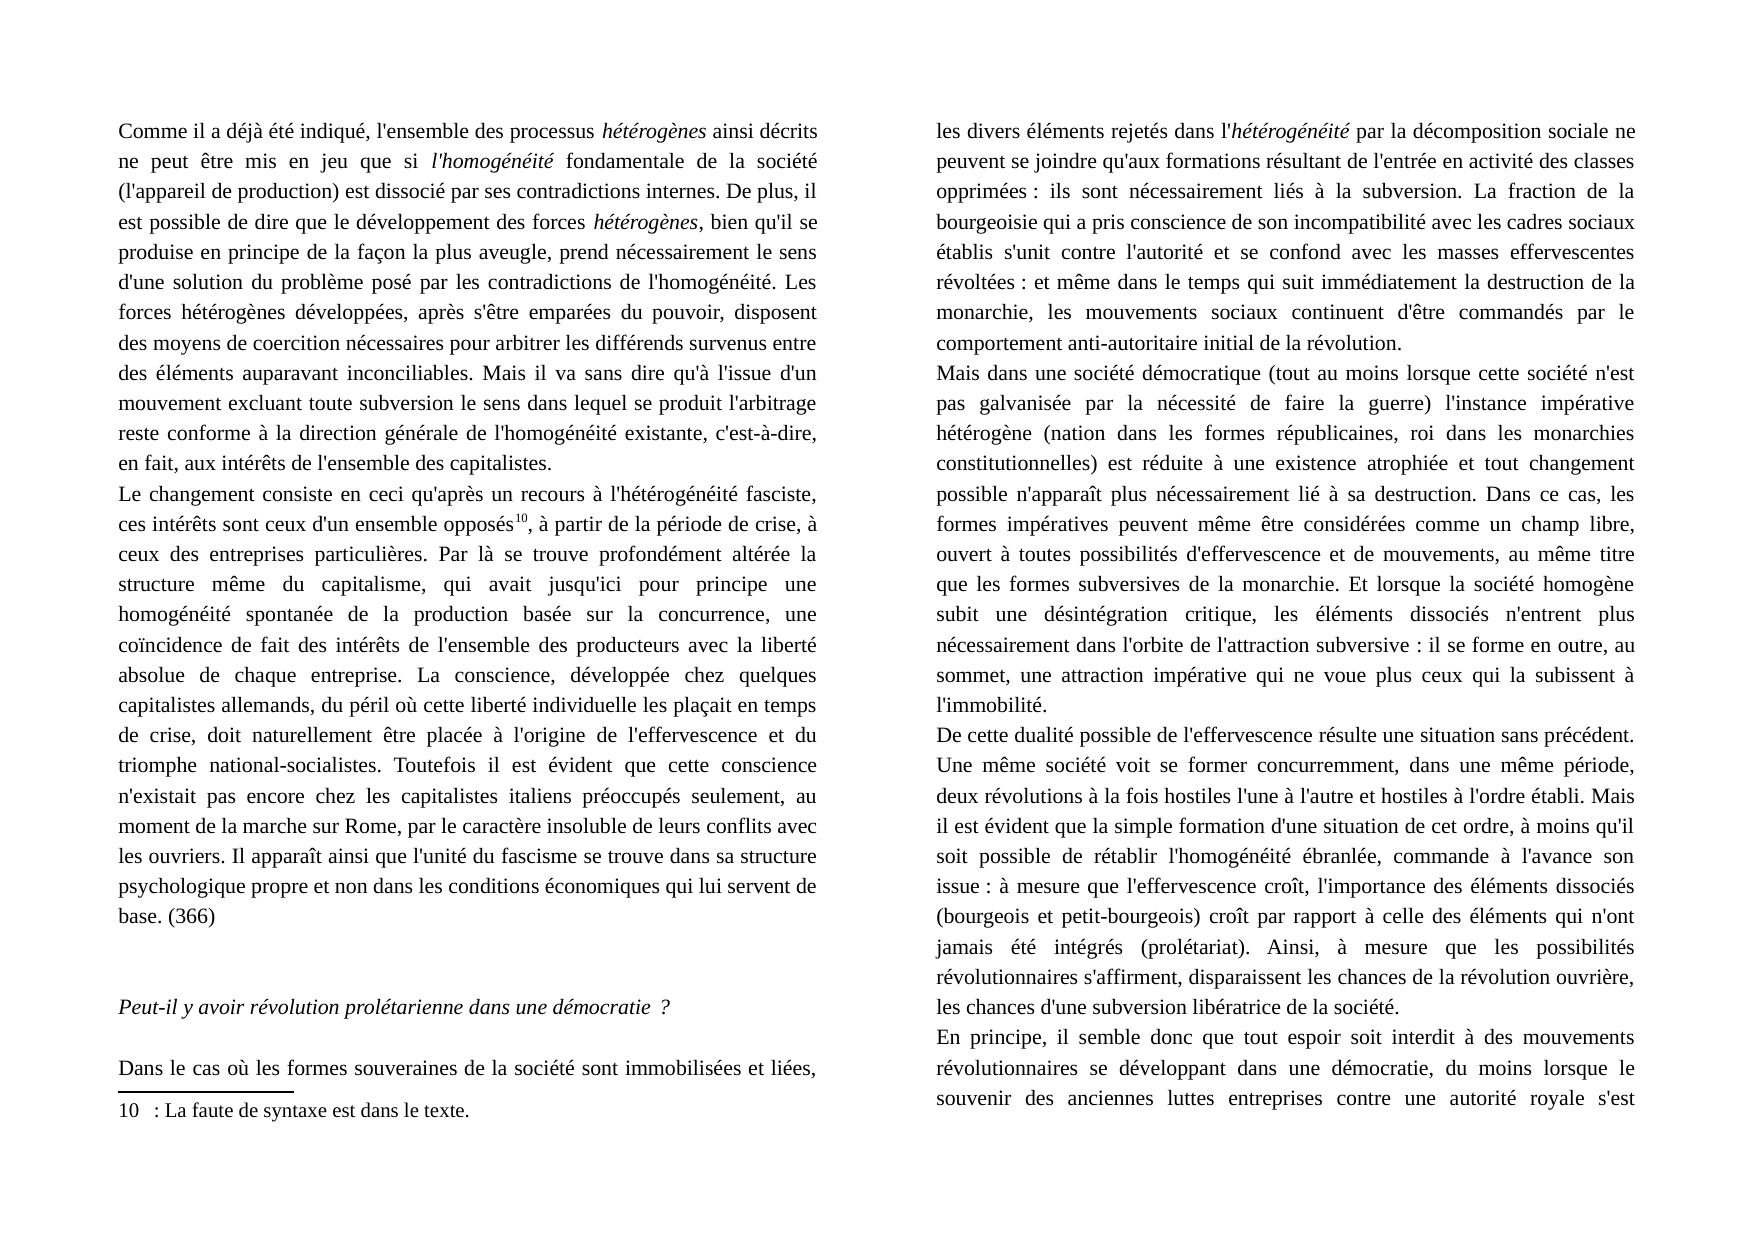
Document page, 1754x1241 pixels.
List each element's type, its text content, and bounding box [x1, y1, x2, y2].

text Peut-il y avoir révolution prolétarienne dans une démocratie ? [118, 994, 818, 1019]
text les divers éléments rejetés dans l'hétérogénéité par la décomposition sociale ne peuvent se joindre qu'aux formations résultant de l'entrée en activité des classes opprimées : ils sont nécessairement liés à la subversion. La fraction de la bourgeoisie qui a pris conscience de son incompatibilité avec les cadres sociaux établis s'unit contre l'autorité et se confond avec les masses effervescentes révoltées : et même dans le temps qui suit immédiatement la destruction de la monarchie, les mouvements sociaux continuent d'être commandés par le comportement anti-autoritaire initial de la révolution. [936, 118, 1636, 355]
text Comme il a déjà été indiqué, l'ensemble des processus hétérogènes ainsi décrits ne peut être mis en jeu que si l'homogénéité fondamentale de la société (l'appareil de production) est dissocié par ses contradictions internes. De plus, il est possible de dire que le développement des forces hétérogènes, bien qu'il se produise en principe de la façon la plus aveugle, prend nécessairement le sens d'une solution du problème posé par les contradictions de l'homogénéité. Les forces hétérogènes développées, après s'être emparées du pouvoir, disposent des moyens de coercition nécessaires pour arbitrer les différends survenus entre des éléments auparavant inconciliables. Mais il va sans dire qu'à l'issue d'un mouvement excluant toute subversion le sens dans lequel se produit l'arbitrage reste conforme à la direction générale de l'homogénéité existante, c'est-à-dire, en fait, aux intérêts de l'ensemble des capitalistes. [118, 118, 818, 476]
text Le changement consiste en ceci qu'après un recours à l'hétérogénéité fasciste, ces intérêts sont ceux d'un ensemble opposés, à partir de la période de crise, à ceux des entreprises particulières. Par là se trouve profondément altérée la structure même du capitalisme, qui avait jusqu'ici pour principe une homogénéité spontanée de la production basée sur la concurrence, une coïncidence de fait des intérêts de l'ensemble des producteurs avec la liberté absolue de chaque entreprise. La conscience, développée chez quelques capitalistes allemands, du péril où cette liberté individuelle les plaçait en temps de crise, doit naturellement être placée à l'origine de l'effervescence et du triomphe national-socialistes. Toutefois il est évident que cette conscience n'existait pas encore chez les capitalistes italiens préoccupés seulement, au moment de la marche sur Rome, par le caractère insoluble de leurs conflits avec les ouvriers. Il apparaît ainsi que l'unité du fascisme se trouve dans sa structure psychologique propre et non dans les conditions économiques qui lui servent de base. (366) [118, 481, 818, 929]
text En principe, il semble donc que tout espoir soit interdit à des mouvements révolutionnaires se développant dans une démocratie, du moins lorsque le souvenir des anciennes luttes entreprises contre une autorité royale s'est [936, 1024, 1636, 1110]
text Dans le cas où les formes souveraines de la société sont immobilisées et liées, [118, 1054, 818, 1080]
text De cette dualité possible de l'effervescence résulte une situation sans précédent. Une même société voit se former concurremment, dans une même période, deux révolutions à la fois hostiles l'une à l'autre et hostiles à l'ordre établi. Mais il est évident que la simple formation d'une situation de cet ordre, à moins qu'il soit possible de rétablir l'homogénéité ébranlée, commande à l'avance son issue : à mesure que l'effervescence croît, l'importance des éléments dissociés (bourgeois et petit-bourgeois) croît par rapport à celle des éléments qui n'ont jamais été intégrés (prolétariat). Ainsi, à mesure que les possibilités révolutionnaires s'affirment, disparaissent les chances de la révolution ouvrière, les chances d'une subversion libératrice de la société. [936, 722, 1636, 1019]
text : La faute de syntaxe est dans le texte. [118, 1098, 818, 1122]
text Mais dans une société démocratique (tout au moins lorsque cette société n'est pas galvanisée par la nécessité de faire la guerre) l'instance impérative hétérogène (nation dans les formes républicaines, roi dans les monarchies constitutionnelles) est réduite à une existence atrophiée et tout changement possible n'apparaît plus nécessairement lié à sa destruction. Dans ce cas, les formes impératives peuvent même être considérées comme un champ libre, ouvert à toutes possibilités d'effervescence et de mouvements, au même titre que les formes subversives de la monarchie. Et lorsque la société homogène subit une désintégration critique, les éléments dissociés n'entrent plus nécessairement dans l'orbite de l'attraction subversive : il se forme en outre, au sommet, une attraction impérative qui ne voue plus ceux qui la subissent à l'immobilité. [936, 360, 1636, 717]
